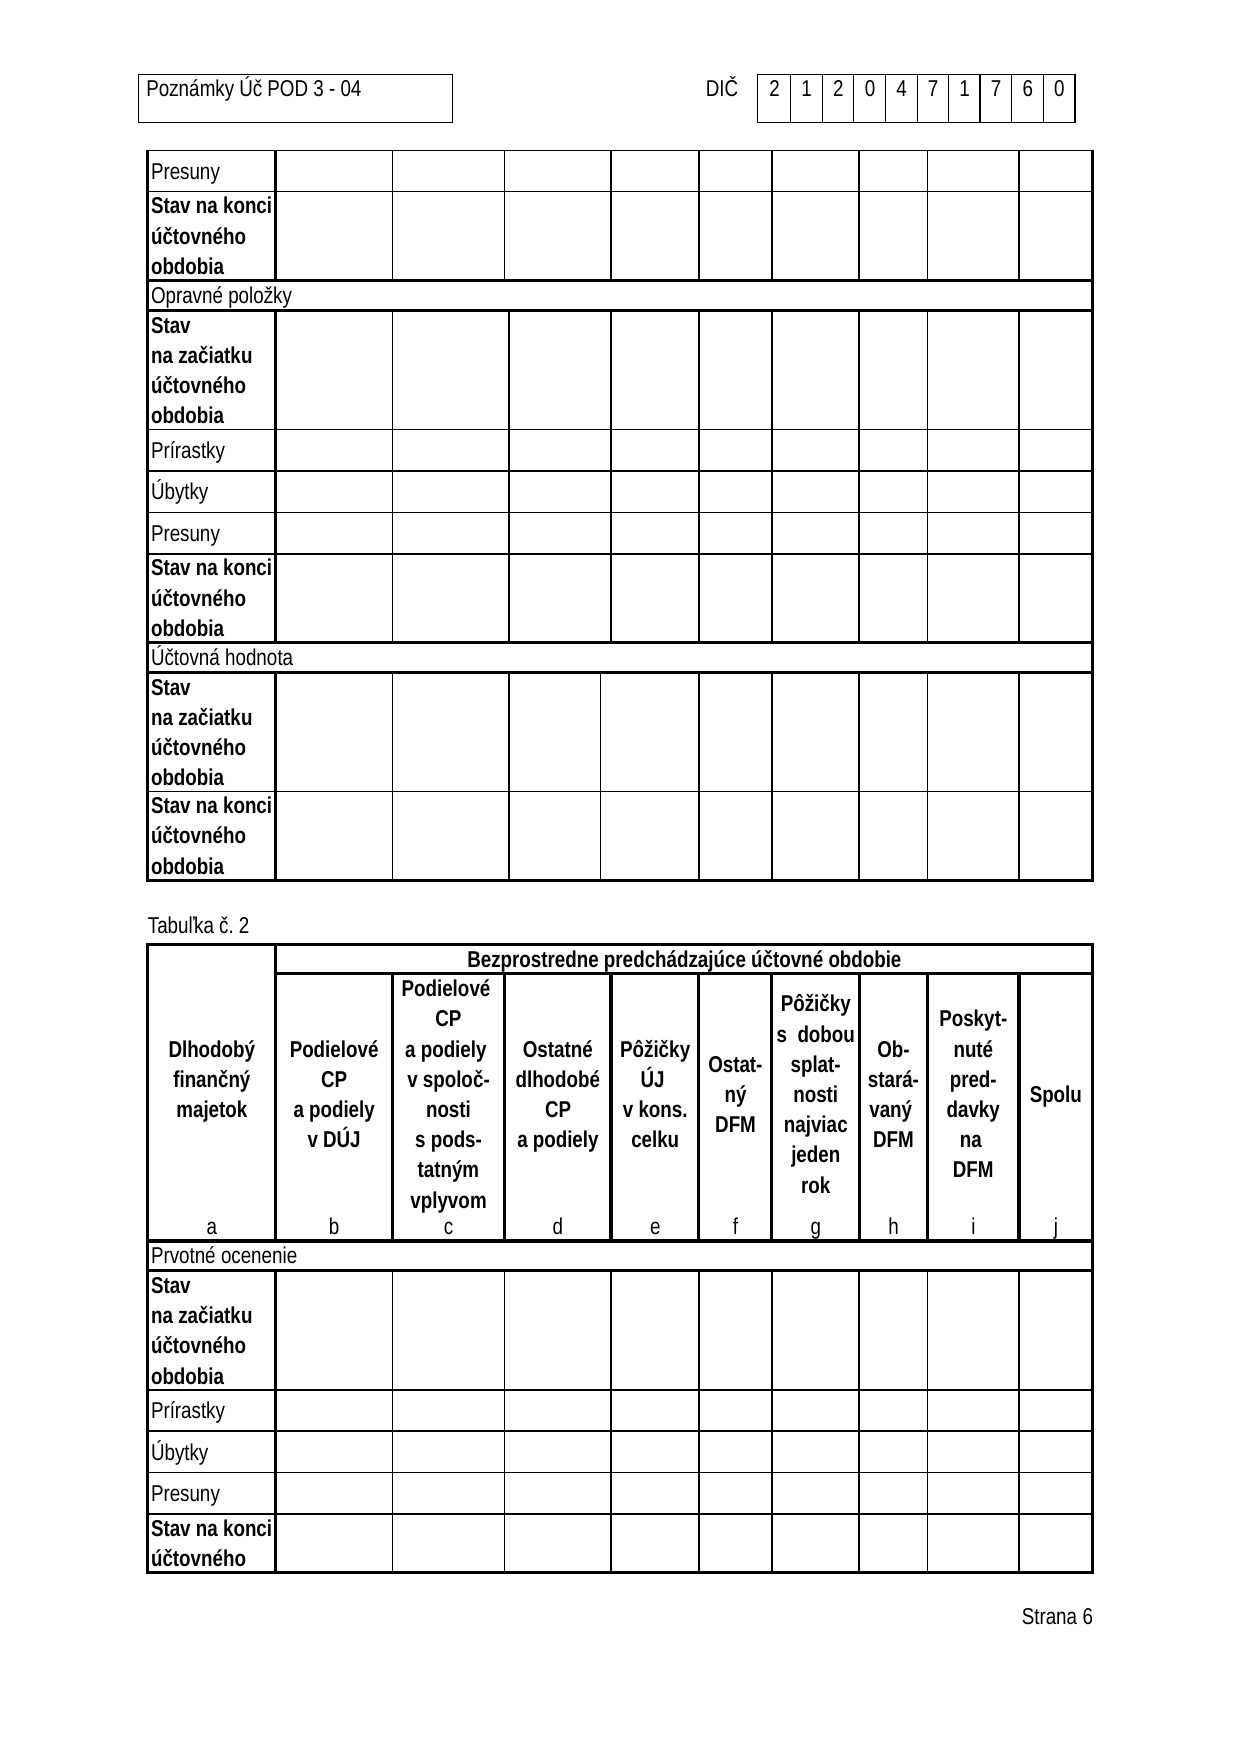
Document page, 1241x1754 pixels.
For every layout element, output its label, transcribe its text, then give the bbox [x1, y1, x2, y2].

table_cell [277, 472, 392, 511]
table_cell [700, 1391, 771, 1430]
table_cell [700, 430, 771, 470]
table_cell [773, 192, 858, 279]
table_cell [928, 1391, 1018, 1430]
table_cell [1020, 1272, 1091, 1389]
table_cell [393, 1432, 504, 1472]
table_cell [773, 312, 858, 429]
table_cell [393, 513, 508, 553]
table_cell [601, 674, 698, 791]
table_cell Stav na začiatku účtovného obdobia [149, 312, 274, 429]
table_cell [928, 472, 1018, 511]
table_cell c [394, 1213, 503, 1239]
table_cell [277, 1432, 392, 1472]
table_cell Presuny [149, 1473, 274, 1513]
table_cell [860, 472, 927, 511]
table_cell [510, 312, 610, 429]
table_cell [860, 430, 927, 470]
table_cell Stav na konci účtovného obdobia [149, 192, 274, 279]
table_cell Podielové CP a podiely v DÚJ [277, 975, 391, 1213]
table_cell Presuny [149, 151, 274, 191]
table_cell [860, 1432, 927, 1472]
table_cell [505, 151, 610, 191]
table_cell [773, 513, 858, 553]
table_cell [277, 1515, 392, 1571]
table_cell [505, 1432, 610, 1472]
table_cell i [929, 1213, 1017, 1239]
table_cell Spolu [1021, 975, 1091, 1213]
table_cell [612, 1272, 698, 1389]
table_cell [773, 430, 858, 470]
table_cell [928, 192, 1018, 279]
table_cell [928, 1272, 1018, 1389]
table_cell [928, 1473, 1018, 1513]
table_cell Ostatné dlhodobé CP a podiely [506, 975, 609, 1213]
table_cell [1020, 1432, 1091, 1472]
table_cell [860, 1391, 927, 1430]
table_cell [277, 1473, 392, 1513]
table_cell [1020, 513, 1091, 553]
table_cell [1020, 1515, 1091, 1571]
table_cell Stav na konci účtovného obdobia [149, 792, 274, 879]
table_cell [393, 1473, 504, 1513]
table_cell [860, 151, 927, 191]
table_cell [773, 1515, 858, 1571]
table_cell [393, 430, 508, 470]
table_cell Ob-stará-vaný DFM [861, 975, 926, 1213]
table_cell Účtovná hodnota [149, 644, 1091, 671]
table_cell Stav na začiatku účtovného obdobia [149, 1272, 274, 1389]
table_cell [928, 792, 1018, 879]
table_cell [860, 555, 927, 641]
table_cell Prvotné ocenenie [149, 1243, 1091, 1269]
table_cell [700, 1473, 771, 1513]
table_cell [277, 513, 392, 553]
table_cell [928, 555, 1018, 641]
table_cell [505, 1272, 610, 1389]
table_cell e [613, 1213, 697, 1239]
table_cell Stav na konci účtovného obdobia [149, 555, 274, 641]
table_cell [700, 1432, 771, 1472]
table_cell [505, 1515, 610, 1571]
table_cell [601, 792, 698, 879]
table_cell [860, 1473, 927, 1513]
table_cell b [277, 1213, 391, 1239]
table_cell [393, 192, 504, 279]
table_cell [510, 472, 610, 511]
table_cell [510, 430, 610, 470]
table_cell [928, 674, 1018, 791]
table_cell [773, 1432, 858, 1472]
table_cell Ostat-ný DFM [700, 975, 770, 1213]
table_cell Poskyt-nuté pred-davky na DFM [929, 975, 1017, 1213]
table_cell [505, 1473, 610, 1513]
table_cell [393, 1515, 504, 1571]
table_cell [700, 1272, 771, 1389]
table_cell [860, 1515, 927, 1571]
table_cell [773, 674, 858, 791]
table_cell [393, 151, 504, 191]
table_cell Úbytky [149, 1432, 274, 1472]
table_cell Pôžičky ÚJ v kons. celku [613, 975, 697, 1213]
table_cell [700, 1515, 771, 1571]
table_cell [773, 1391, 858, 1430]
table_cell [928, 312, 1018, 429]
table_cell [612, 192, 698, 279]
table_cell [612, 151, 698, 191]
table_cell [928, 151, 1018, 191]
table_cell [393, 1391, 504, 1430]
table_cell [277, 430, 392, 470]
table_cell [860, 1272, 927, 1389]
table_cell [393, 312, 508, 429]
table_cell [612, 430, 698, 470]
table_cell [393, 1272, 504, 1389]
table_cell Prírastky [149, 1391, 274, 1430]
table_cell [277, 1391, 392, 1430]
table_cell [277, 555, 392, 641]
table_cell [277, 1272, 392, 1389]
table_cell [700, 312, 771, 429]
table_cell [1020, 1391, 1091, 1430]
table_cell [510, 555, 610, 641]
table_cell [393, 674, 508, 791]
table_cell [700, 555, 771, 641]
table_cell [773, 151, 858, 191]
table_cell [612, 555, 698, 641]
table_cell [1020, 430, 1091, 470]
table_cell f [700, 1213, 770, 1239]
table_cell [393, 792, 508, 879]
table_cell [928, 430, 1018, 470]
table_cell [277, 151, 392, 191]
table_cell Pôžičky s dobou splat-nosti najviac jeden rok [773, 975, 858, 1213]
table_cell [773, 472, 858, 511]
table_cell [700, 792, 771, 879]
table_cell [510, 674, 600, 791]
table_cell [860, 513, 927, 553]
table_cell h [861, 1213, 926, 1239]
table_cell [860, 192, 927, 279]
table_cell [700, 192, 771, 279]
table_cell [277, 192, 392, 279]
table_cell [612, 513, 698, 553]
table_cell [612, 1473, 698, 1513]
table_cell [928, 1515, 1018, 1571]
table_cell [277, 792, 392, 879]
table_cell [860, 792, 927, 879]
table_cell [505, 1391, 610, 1430]
table_cell [1020, 792, 1091, 879]
table_cell [700, 674, 771, 791]
table_cell [510, 792, 600, 879]
table_cell [510, 513, 610, 553]
table_cell [700, 151, 771, 191]
table_cell [612, 1391, 698, 1430]
table_cell [928, 513, 1018, 553]
table_cell Úbytky [149, 472, 274, 511]
table_cell [860, 674, 927, 791]
table_cell j [1021, 1213, 1091, 1239]
table_cell [700, 472, 771, 511]
table_cell [773, 1473, 858, 1513]
table_cell [773, 555, 858, 641]
table_cell [928, 1432, 1018, 1472]
table_cell Opravné položky [149, 282, 1091, 309]
text Tabuľka č. 2 [148, 912, 1093, 939]
table_cell [505, 192, 610, 279]
table_cell d [506, 1213, 609, 1239]
table_cell [1020, 151, 1091, 191]
table_cell Prírastky [149, 430, 274, 470]
table_header Bezprostredne predchádzajúce účtovné obdobie [277, 946, 1091, 972]
table_cell Presuny [149, 513, 274, 553]
table_cell [1020, 192, 1091, 279]
table_cell [1020, 1473, 1091, 1513]
table_cell [393, 555, 508, 641]
table_cell [612, 312, 698, 429]
table_cell [612, 1515, 698, 1571]
table_cell [1020, 472, 1091, 511]
table_cell g [773, 1213, 858, 1239]
table_cell [700, 513, 771, 553]
table_header Dlhodobý finančný majetok [149, 946, 274, 1213]
table_cell [860, 312, 927, 429]
table_cell Stav na začiatku účtovného obdobia [149, 674, 274, 791]
table_cell [277, 674, 392, 791]
table_cell [393, 472, 508, 511]
table_cell [277, 312, 392, 429]
table_cell [773, 1272, 858, 1389]
table_cell [612, 472, 698, 511]
table_cell [1020, 674, 1091, 791]
table_cell Podielové CP a podiely v spoloč-nosti s pods-tatným vplyvom [394, 975, 503, 1213]
table_cell a [149, 1213, 274, 1239]
table_cell [612, 1432, 698, 1472]
table_cell [1020, 555, 1091, 641]
table_cell Stav na konci účtovného [149, 1515, 274, 1571]
table_cell [773, 792, 858, 879]
table_cell [1020, 312, 1091, 429]
